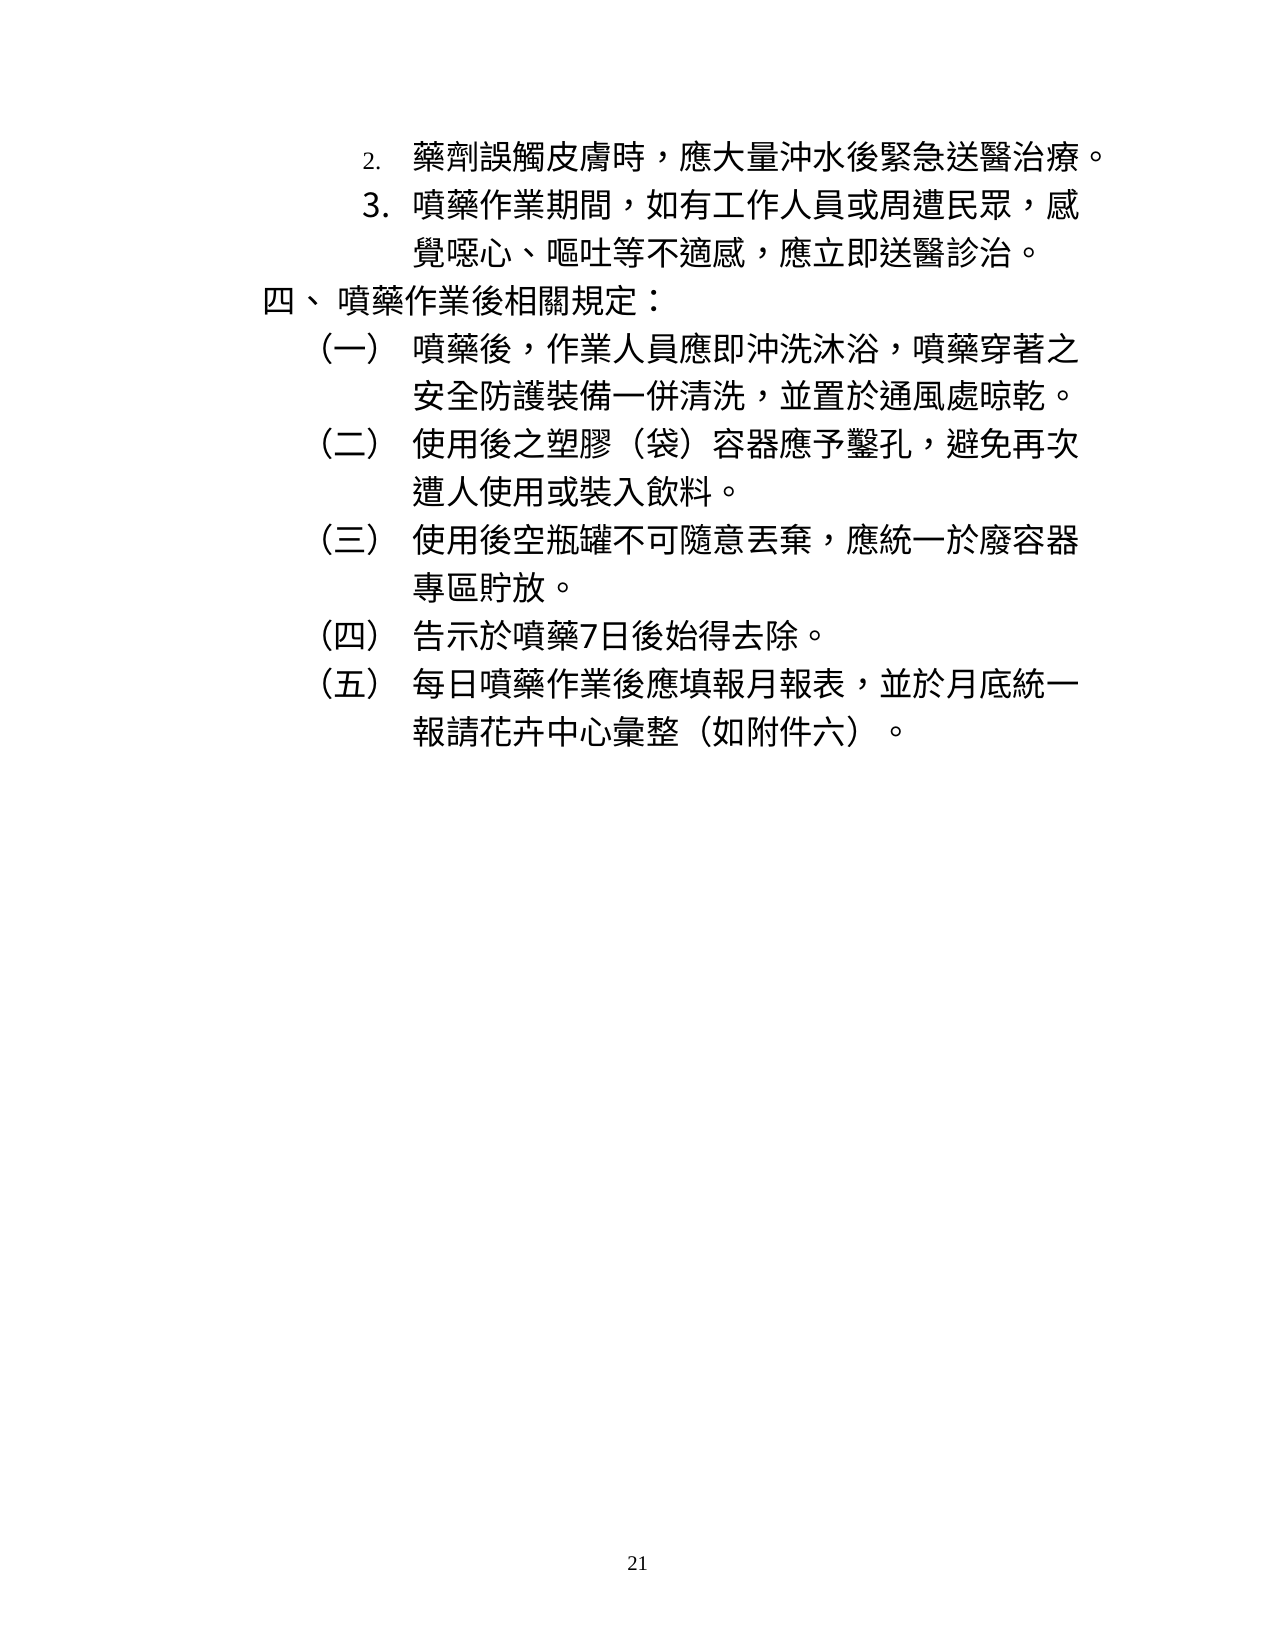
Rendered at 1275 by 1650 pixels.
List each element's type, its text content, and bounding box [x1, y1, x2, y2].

list 噴藥作業期間，如有工作人員或周遭民眾，感覺噁心、嘔吐等不適感，應立即送醫診治。 [362, 179, 1087, 275]
list 使用後之塑膠（袋）容器應予鑿孔，避免再次遭人使用或裝入飲料。 [300, 418, 1087, 514]
list 藥劑誤觸皮膚時，應大量沖水後緊急送醫治療。 [362, 131, 1087, 179]
list 噴藥作業後相關規定： [262, 275, 1087, 323]
list 告示於噴藥7日後始得去除。 [300, 610, 1087, 658]
list 噴藥後，作業人員應即沖洗沐浴，噴藥穿著之安全防護裝備一併清洗，並置於通風處晾乾。 [300, 323, 1087, 418]
list 使用後空瓶罐不可隨意丟棄，應統一於廢容器專區貯放。 [300, 514, 1087, 610]
list 每日噴藥作業後應填報月報表，並於月底統一報請花卉中心彙整（如附件六）。 [300, 658, 1087, 754]
